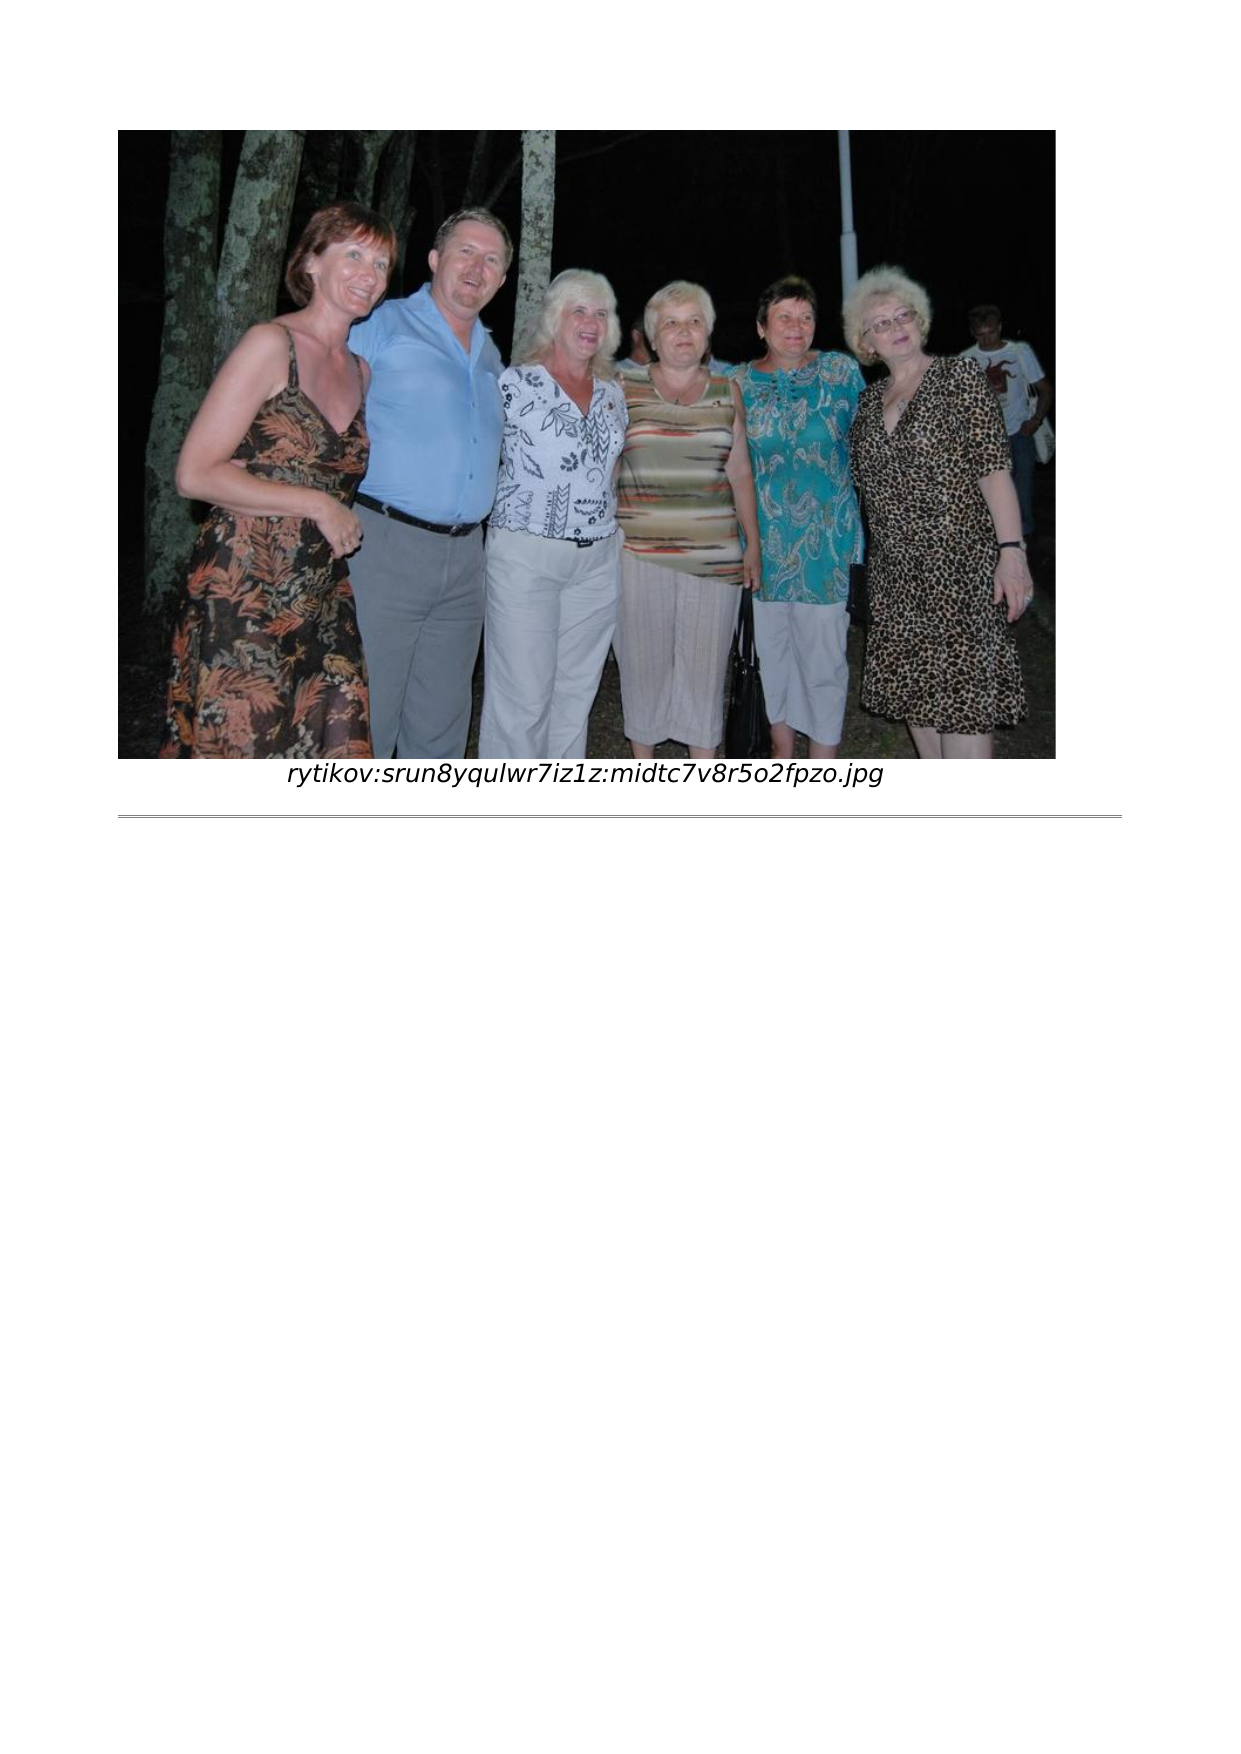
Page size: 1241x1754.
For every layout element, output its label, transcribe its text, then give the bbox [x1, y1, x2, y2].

picture [118, 130, 1056, 759]
text rytikov:srun8yqulwr7iz1z:midtc7v8r5o2fpzo.jpg [118, 759, 1056, 788]
